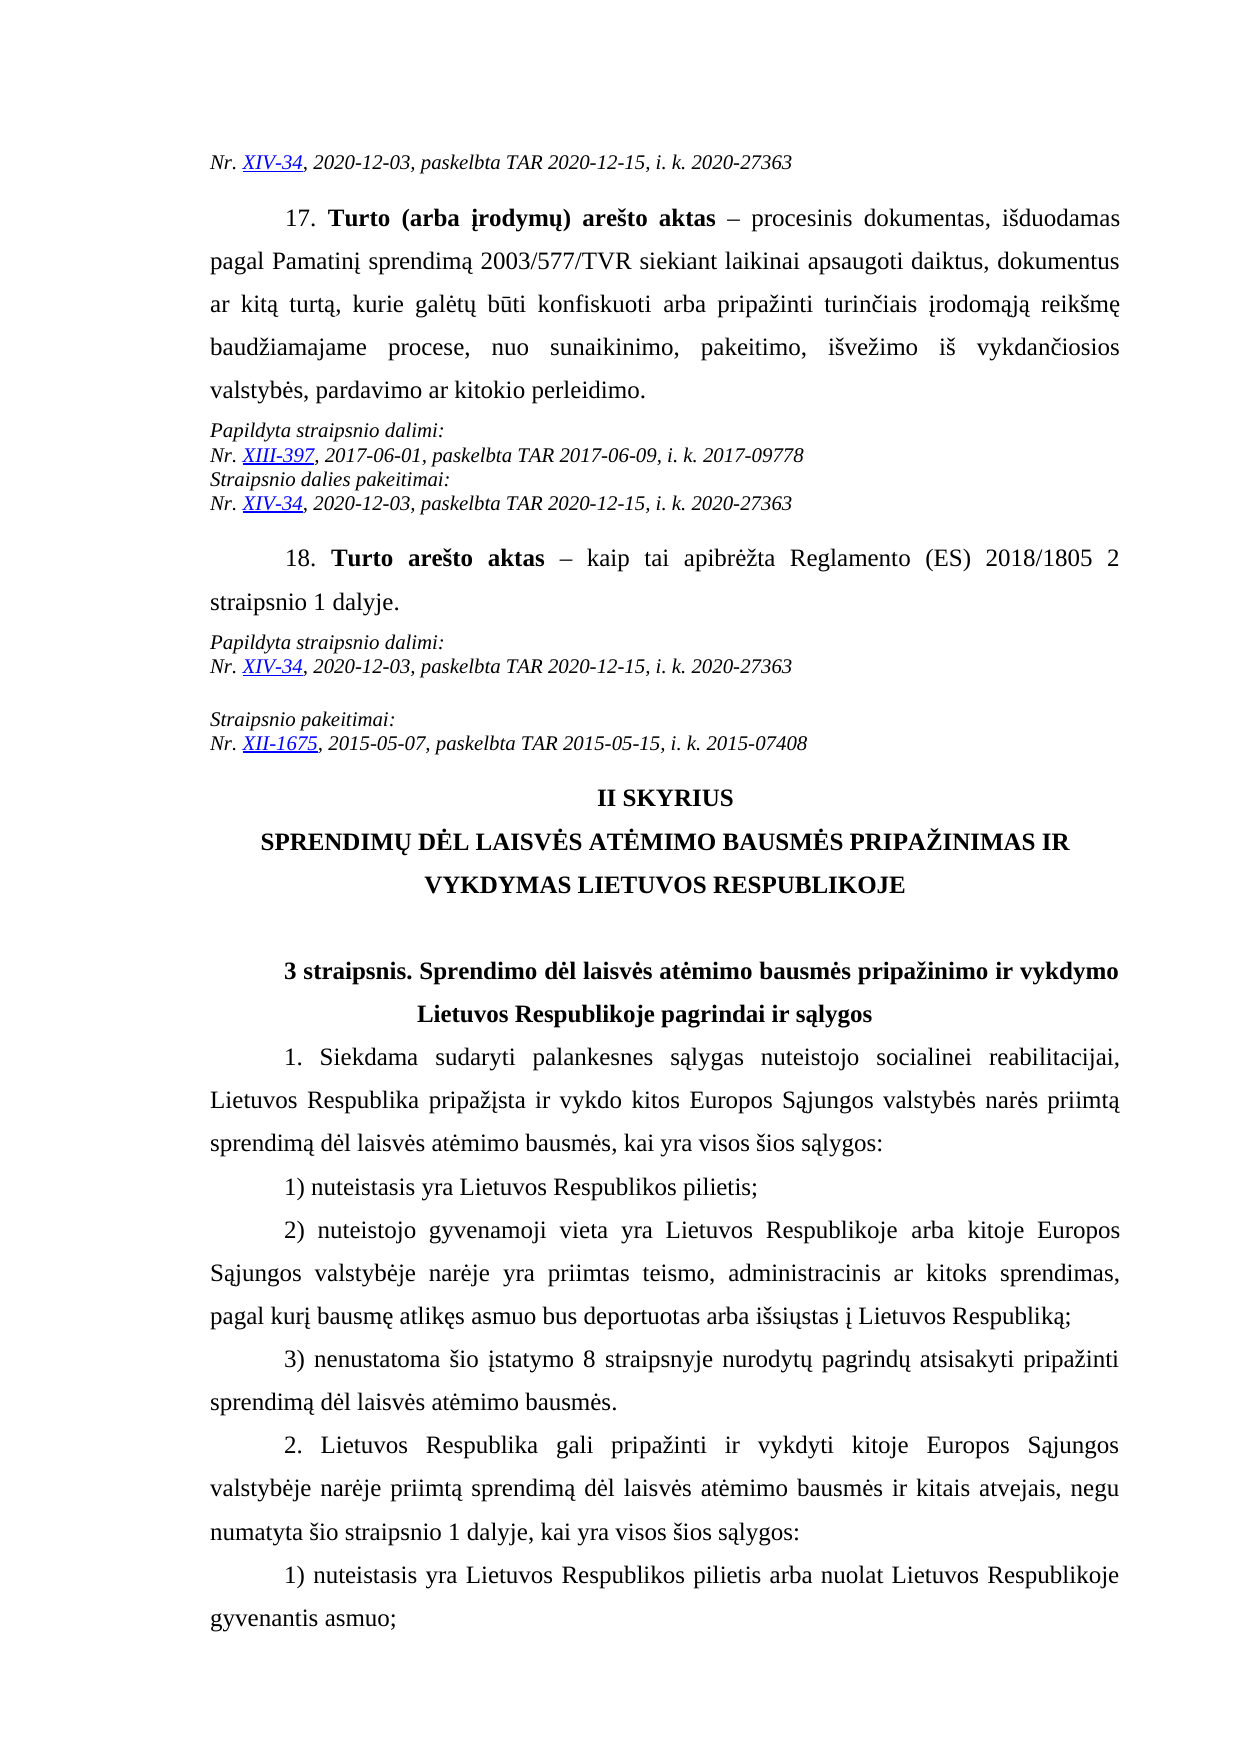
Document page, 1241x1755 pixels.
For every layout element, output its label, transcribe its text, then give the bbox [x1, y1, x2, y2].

text 2) nuteistojo gyvenamoji vieta yra Lietuvos Respublikoje arba kitoje Europos Sąjungos valstybėje narėje yra priimtas teismo, administracinis ar kitoks sprendimas, pagal kurį bausmę atlikęs asmuo bus deportuotas arba išsiųstas į Lietuvos Respubliką; [210, 1215, 1120, 1330]
text Straipsnio dalies pakeitimai: [210, 467, 1120, 491]
text Straipsnio pakeitimai: [210, 707, 1120, 731]
text 1. Siekdama sudaryti palankesnes sąlygas nuteistojo socialinei reabilitacijai, Lietuvos Respublika pripažįsta ir vykdo kitos Europos Sąjungos valstybės narės priimtą sprendimą dėl laisvės atėmimo bausmės, kai yra visos šios sąlygos: [210, 1042, 1120, 1157]
text Nr. XIV-34, 2020-12-03, paskelbta TAR 2020-12-15, i. k. 2020-27363 [210, 491, 1120, 515]
text 3) nenustatoma šio įstatymo 8 straipsnyje nurodytų pagrindų atsisakyti pripažinti sprendimą dėl laisvės atėmimo bausmės. [210, 1344, 1120, 1416]
text Papildyta straipsnio dalimi: [210, 630, 1120, 654]
text 17. Turto (arba įrodymų) arešto aktas – procesinis dokumentas, išduodamas pagal Pamatinį sprendimą 2003/577/TVR siekiant laikinai apsaugoti daiktus, dokumentus ar kitą turtą, kurie galėtų būti konfiskuoti arba pripažinti turinčiais įrodomąją reikšmę baudžiamajame procese, nuo sunaikinimo, pakeitimo, išvežimo iš vykdančiosios valstybės, pardavimo ar kitokio perleidimo. [210, 203, 1120, 404]
text Nr. XIII-397, 2017-06-01, paskelbta TAR 2017-06-09, i. k. 2017-09778 [210, 442, 1120, 467]
text Nr. XIV-34, 2020-12-03, paskelbta TAR 2020-12-15, i. k. 2020-27363 [210, 150, 1120, 174]
text 2. Lietuvos Respublika gali pripažinti ir vykdyti kitoje Europos Sąjungos valstybėje narėje priimtą sprendimą dėl laisvės atėmimo bausmės ir kitais atvejais, negu numatyta šio straipsnio 1 dalyje, kai yra visos šios sąlygos: [210, 1430, 1120, 1545]
text SPRENDIMŲ DĖL LAISVĖS ATĖMIMO BAUSMĖS PRIPAŽINIMAS IR VYKDYMAS LIETUVOS RESPUBLIKOJE [210, 827, 1120, 898]
text 18. Turto arešto aktas – kaip tai apibrėžta Reglamento (ES) 2018/1805 2 straipsnio 1 dalyje. [210, 543, 1120, 615]
text Papildyta straipsnio dalimi: [210, 418, 1120, 442]
text 3 straipsnis. Sprendimo dėl laisvės atėmimo bausmės pripažinimo ir vykdymo Lietuvos Respublikoje pagrindai ir sąlygos [284, 956, 1120, 1028]
text Nr. XIV-34, 2020-12-03, paskelbta TAR 2020-12-15, i. k. 2020-27363 [210, 654, 1120, 678]
text 1) nuteistasis yra Lietuvos Respublikos pilietis; [210, 1172, 1120, 1200]
text II SKYRIUS [210, 783, 1120, 812]
text Nr. XII-1675, 2015-05-07, paskelbta TAR 2015-05-15, i. k. 2015-07408 [210, 731, 1120, 755]
text 1) nuteistasis yra Lietuvos Respublikos pilietis arba nuolat Lietuvos Respublikoje gyvenantis asmuo; [210, 1560, 1120, 1632]
